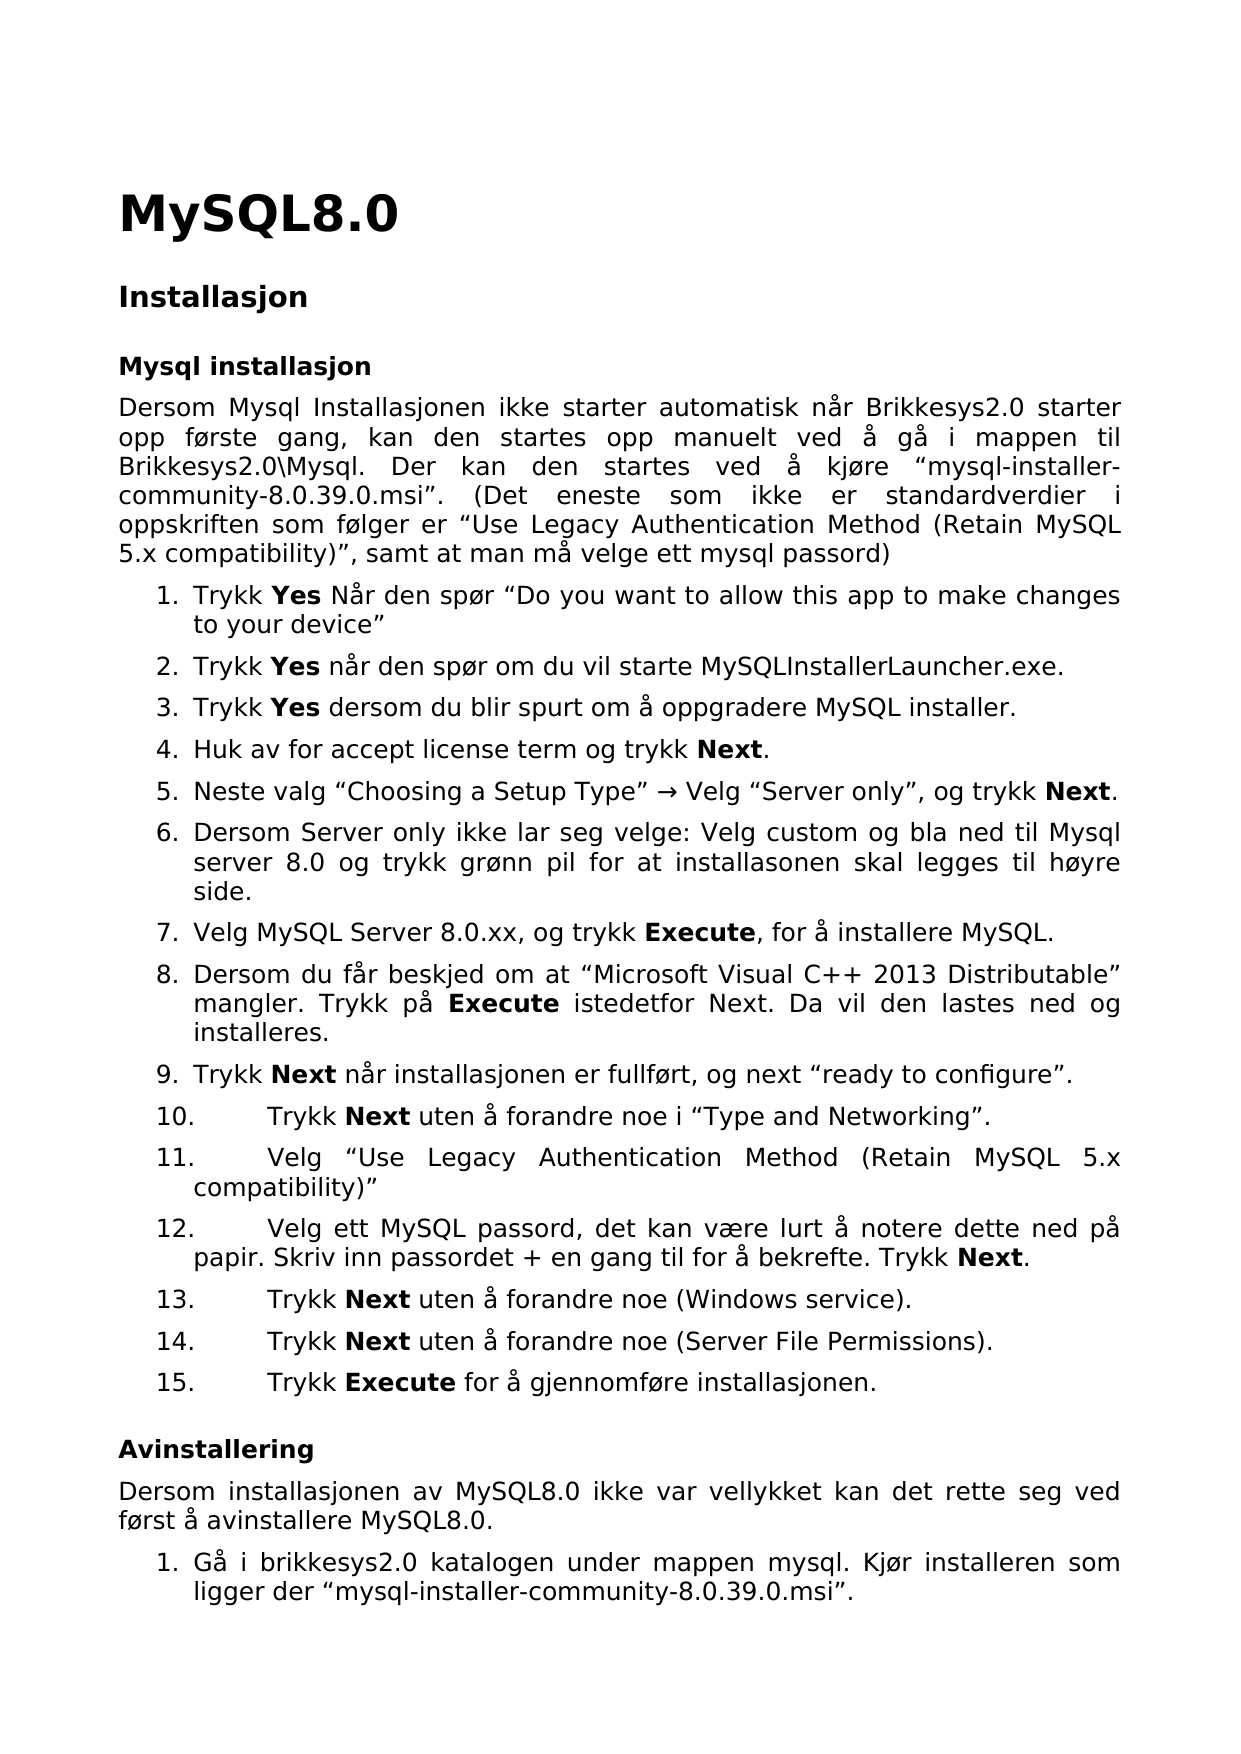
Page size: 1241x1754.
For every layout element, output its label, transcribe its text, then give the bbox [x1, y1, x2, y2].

list Trykk Next når installasjonen er fullført, og next “ready to configure”. [156, 1060, 1122, 1089]
list Velg “Use Legacy Authentication Method (Retain MySQL 5.x compatibility)” [156, 1144, 1122, 1202]
list Gå i brikkesys2.0 katalogen under mappen mysql. Kjør installeren som ligger der “mysql-installer-community-8.0.39.0.msi”. [156, 1548, 1122, 1606]
text Dersom Mysql Installasjonen ikke starter automatisk når Brikkesys2.0 starter opp første gang, kan den startes opp manuelt ved å gå i mappen til Brikkesys2.0\Mysql. Der kan den startes ved å kjøre “mysql-installer-community-8.0.39.0.msi”. (Det eneste som ikke er standardverdier i oppskriften som følger er “Use Legacy Authentication Method (Retain MySQL 5.x compatibility)”, samt at man må velge ett mysql passord) [118, 394, 1122, 569]
list Dersom du får beskjed om at “Microsoft Visual C++ 2013 Distributable” mangler. Trykk på Execute istedetfor Next. Da vil den lastes ned og installeres. [156, 960, 1122, 1048]
list Trykk Execute for å gjennomføre installasjonen. [156, 1369, 1122, 1398]
subtitle Mysql installasjon [118, 352, 1122, 381]
subtitle Avinstallering [118, 1435, 1122, 1464]
text Dersom installasjonen av MySQL8.0 ikke var vellykket kan det rette seg ved først å avinstallere MySQL8.0. [118, 1477, 1122, 1535]
list Neste valg “Choosing a Setup Type” → Velg “Server only”, og trykk Next. [156, 777, 1122, 806]
list Trykk Next uten å forandre noe (Windows service). [156, 1285, 1122, 1314]
subtitle Installasjon [118, 281, 1122, 314]
list Huk av for accept license term og trykk Next. [156, 735, 1122, 764]
list Trykk Next uten å forandre noe (Server File Permissions). [156, 1327, 1122, 1356]
subtitle MySQL8.0 [118, 185, 1122, 243]
list Trykk Next uten å forandre noe i “Type and Networking”. [156, 1102, 1122, 1131]
list Dersom Server only ikke lar seg velge: Velg custom og bla ned til Mysql server 8.0 og trykk grønn pil for at installasonen skal legges til høyre side. [156, 819, 1122, 906]
list Velg ett MySQL passord, det kan være lurt å notere dette ned på papir. Skriv inn passordet + en gang til for å bekrefte. Trykk Next. [156, 1214, 1122, 1273]
list Velg MySQL Server 8.0.xx, og trykk Execute, for å installere MySQL. [156, 919, 1122, 948]
list Trykk Yes når den spør om du vil starte MySQLInstallerLauncher.exe. [156, 652, 1122, 681]
list Trykk Yes dersom du blir spurt om å oppgradere MySQL installer. [156, 694, 1122, 723]
list Trykk Yes Når den spør “Do you want to allow this app to make changes to your device” [156, 581, 1122, 639]
